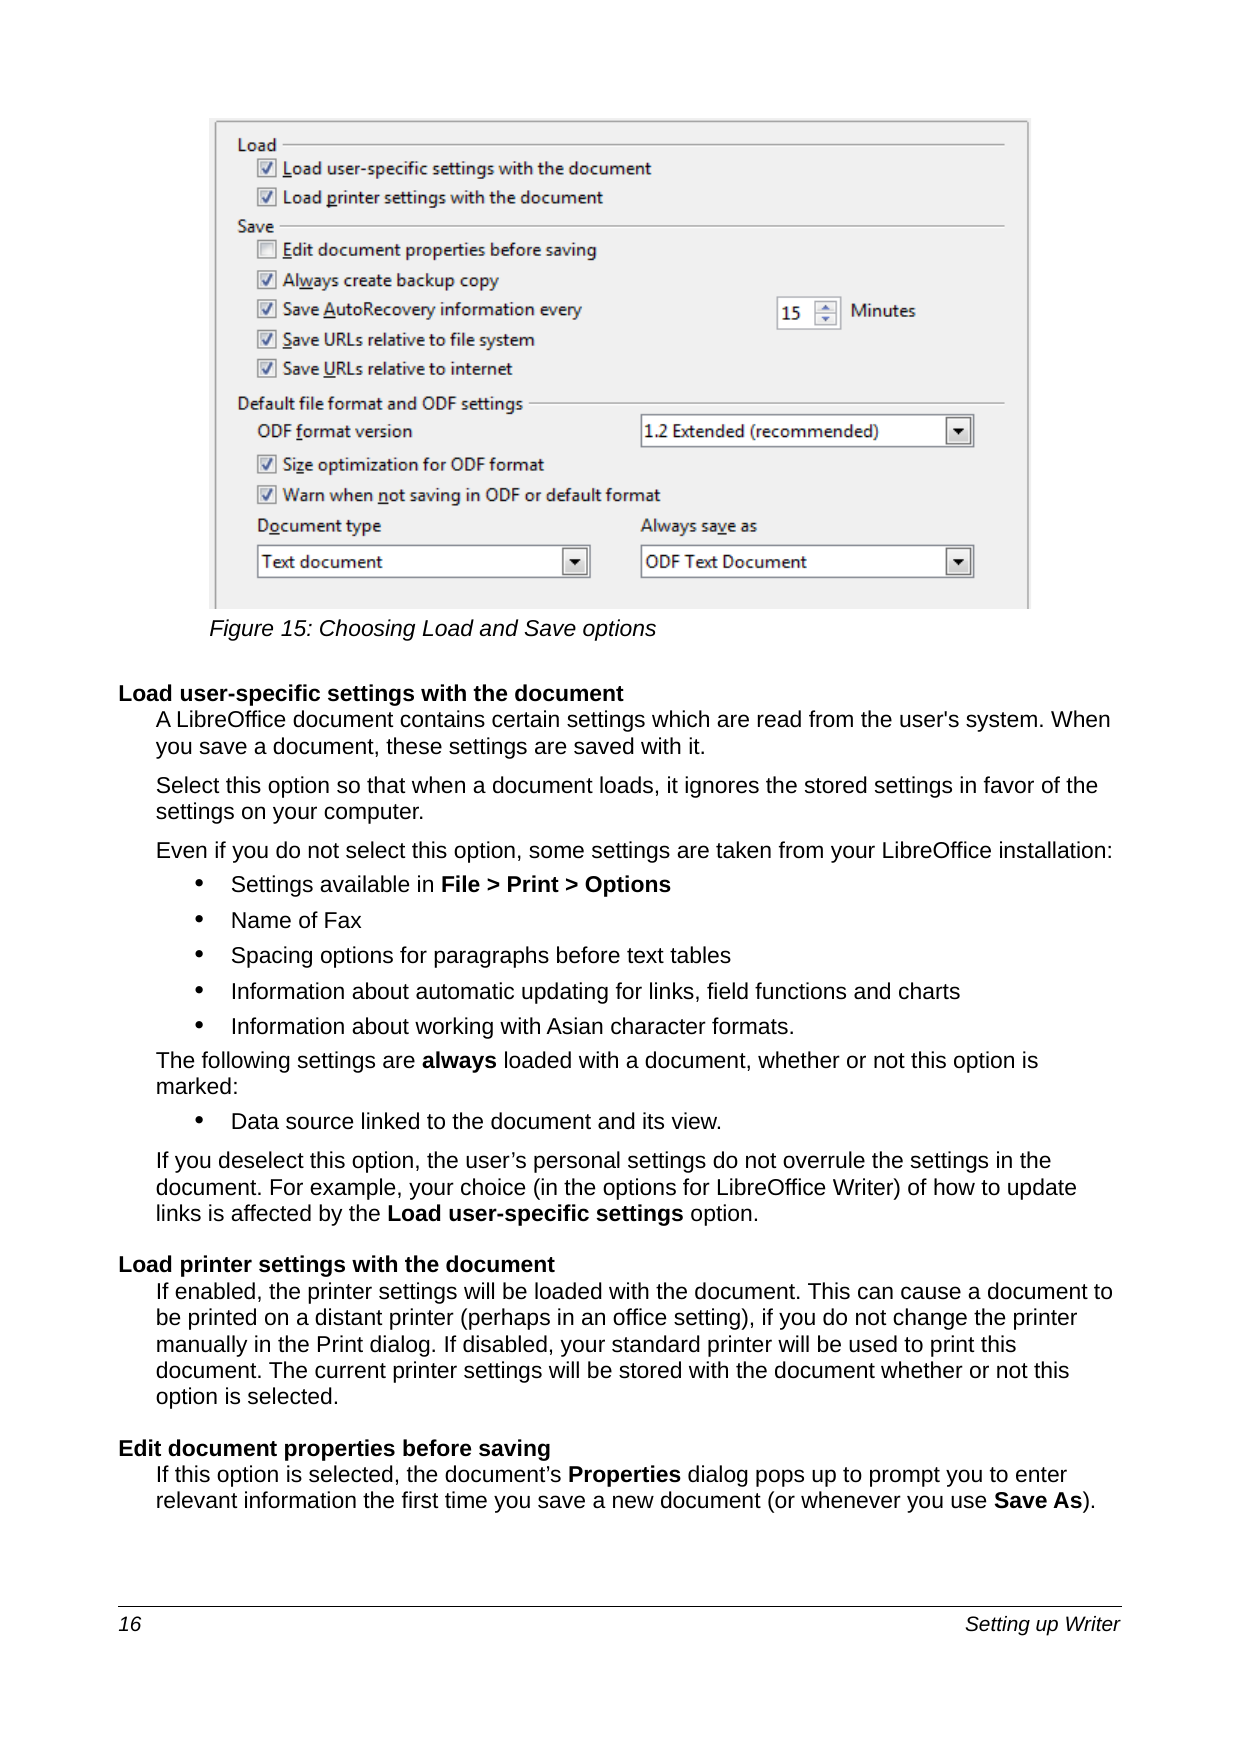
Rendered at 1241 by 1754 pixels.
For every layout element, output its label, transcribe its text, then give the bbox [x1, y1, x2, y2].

text Select this option so that when a document loads, it ignores the stored settings in favor of the settings on your computer. [156, 772, 1122, 824]
list The following settings are always loaded with a document, whether or not this option is marked: [156, 1047, 1122, 1099]
list Spacing options for paragraphs before text tables [192, 940, 1122, 969]
text Figure 15: Choosing Load and Save options [209, 615, 1031, 642]
list Name of Fax [192, 905, 1122, 934]
list Data source linked to the document and its view. [192, 1106, 1122, 1135]
list Settings available in File > Print > Options [192, 869, 1122, 899]
text Load user-specific settings with the document [118, 680, 1122, 706]
text If enabled, the printer settings will be loaded with the document. This can cause a document to be printed on a distant printer (perhaps in an office setting), if you do not change the printer manually in the Print dialog. If disabled, your standard printer will be used to print this document. The current printer settings will be stored with the document whether or not this option is selected. [156, 1278, 1122, 1409]
text Load printer settings with the document [118, 1251, 1122, 1278]
text A LibreOffice document contains certain settings which are read from the user's system. When you save a document, these settings are saved with it. [156, 706, 1122, 759]
list Information about working with Asian character formats. [192, 1011, 1122, 1040]
list Even if you do not select this option, some settings are taken from your LibreOffice installation: [156, 837, 1122, 863]
text If you deselect this option, the user’s personal settings do not overrule the settings in the document. For example, your choice (in the options for LibreOffice Writer) of how to update links is affected by the Load user-specific settings option. [156, 1147, 1122, 1226]
picture [209, 118, 1032, 609]
list Information about automatic updating for links, field functions and charts [192, 976, 1122, 1005]
text Edit document properties before saving [118, 1434, 1122, 1461]
text If this option is selected, the document’s Properties dialog pops up to prompt you to enter relevant information the first time you save a new document (or whenever you use Save As). [156, 1461, 1122, 1514]
